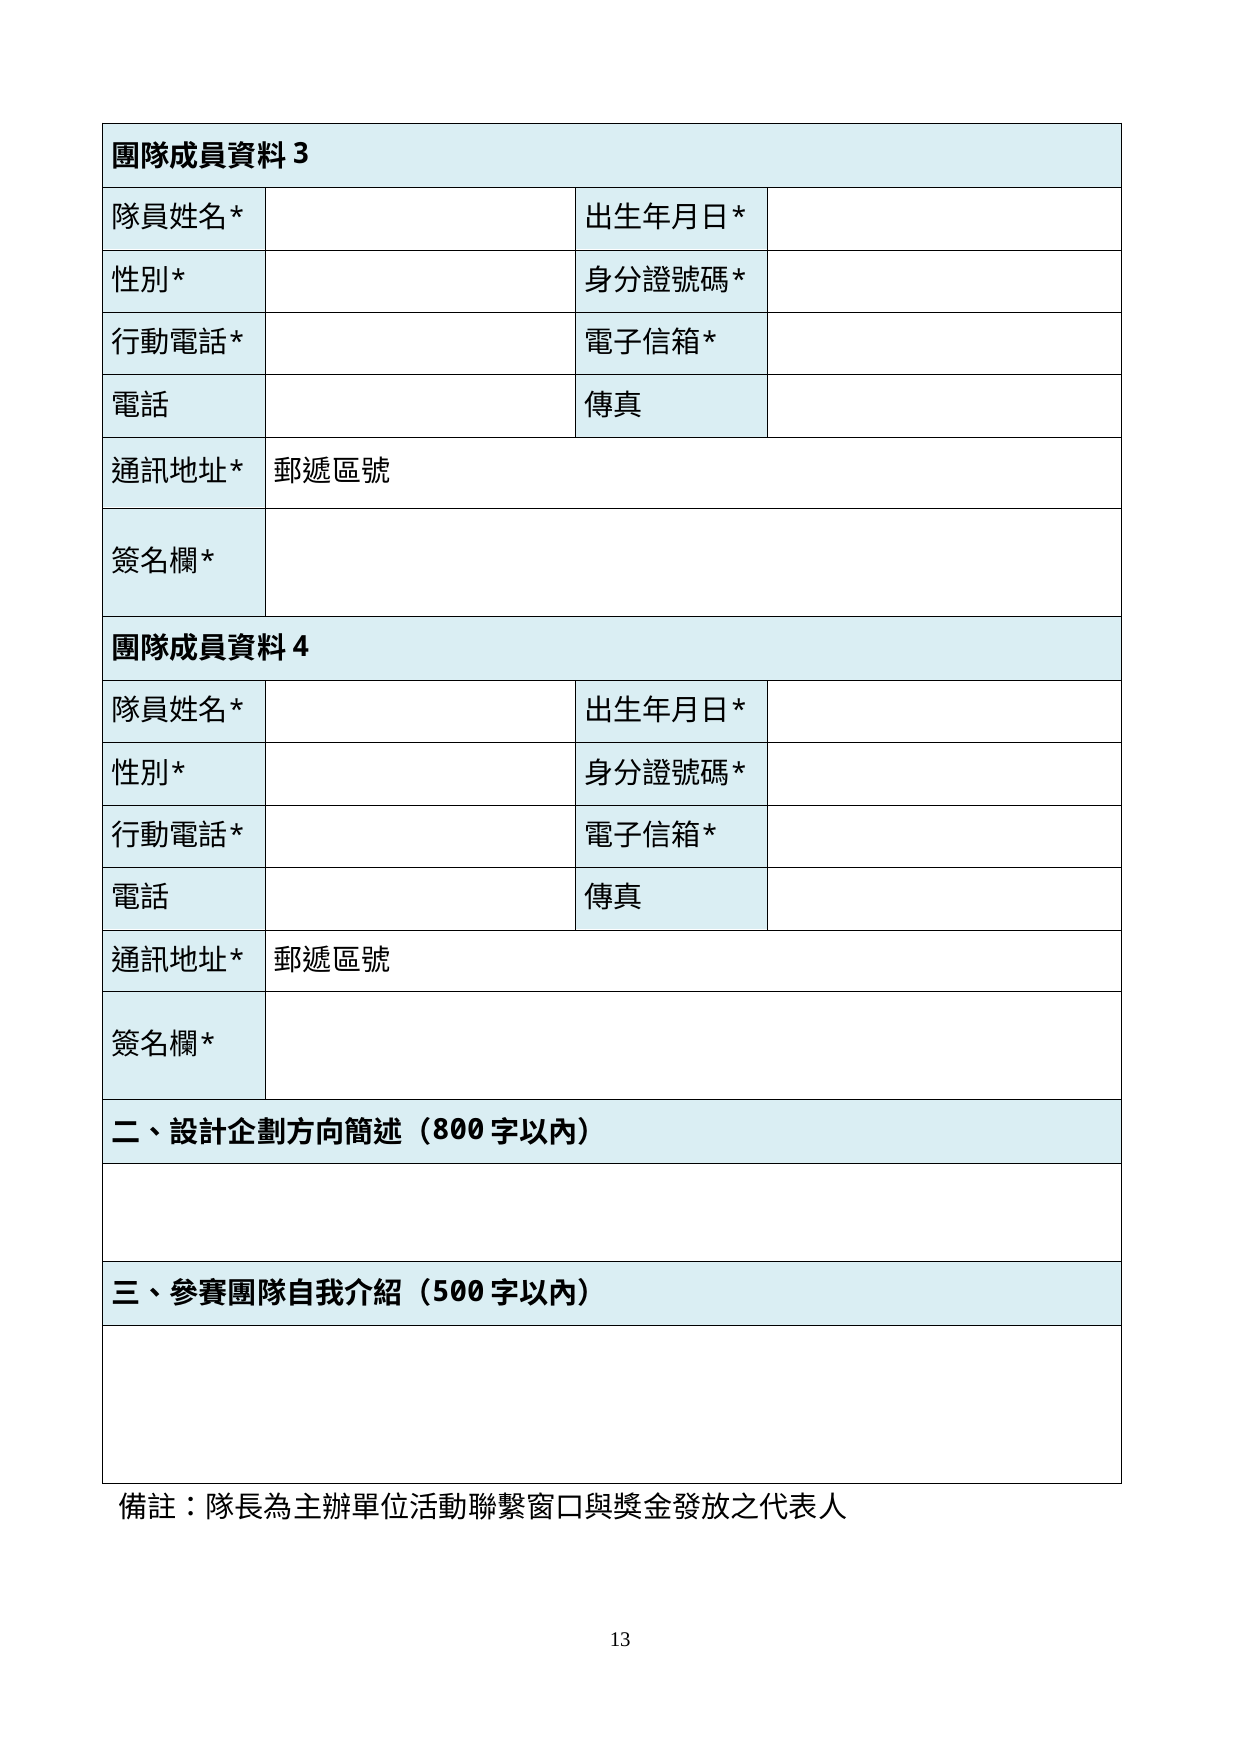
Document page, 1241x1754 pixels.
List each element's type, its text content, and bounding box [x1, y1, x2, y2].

table_cell 出生年月日* [576, 681, 767, 742]
table_cell [266, 251, 575, 312]
table_cell 隊員姓名* [103, 188, 265, 249]
table_cell 性別* [103, 251, 265, 312]
table_cell 團隊成員資料4 [103, 617, 1121, 680]
table_cell 簽名欄* [103, 992, 265, 1099]
table_cell 性別* [103, 743, 265, 805]
subtitle 備註：隊長為主辦單位活動聯繫窗口與獎金發放之代表人 [118, 1484, 1122, 1526]
table_cell 傳真 [576, 868, 767, 929]
table_cell 行動電話* [103, 806, 265, 867]
table_cell [266, 743, 575, 805]
table_cell [768, 743, 1121, 805]
table_cell 郵遞區號 [266, 931, 1121, 991]
table_cell 隊員姓名* [103, 681, 265, 742]
table_cell 通訊地址* [103, 931, 265, 991]
table_cell [768, 188, 1121, 249]
table_cell 電話 [103, 375, 265, 437]
table_cell 電子信箱* [576, 806, 767, 867]
table_cell [768, 251, 1121, 312]
table_cell 郵遞區號 [266, 438, 1121, 507]
table_cell [266, 992, 1121, 1099]
table_cell [266, 313, 575, 374]
table_cell [768, 681, 1121, 742]
table_cell [103, 1326, 1121, 1482]
table_cell [768, 806, 1121, 867]
table_cell 電子信箱* [576, 313, 767, 374]
table_cell [768, 868, 1121, 929]
table_cell [768, 375, 1121, 437]
table_cell 身分證號碼* [576, 251, 767, 312]
table_cell 團隊成員資料3 [103, 124, 1121, 187]
table_cell 通訊地址* [103, 438, 265, 507]
table_cell [266, 188, 575, 249]
table_cell [266, 681, 575, 742]
table_cell 傳真 [576, 375, 767, 437]
table_cell 出生年月日* [576, 188, 767, 249]
table_cell 電話 [103, 868, 265, 929]
table_cell 三、參賽團隊自我介紹（500字以內） [103, 1262, 1121, 1325]
table_cell 行動電話* [103, 313, 265, 374]
table_cell [266, 509, 1121, 616]
table_cell 簽名欄* [103, 509, 265, 616]
table_cell [266, 868, 575, 929]
table_cell [768, 313, 1121, 374]
table_cell [103, 1164, 1121, 1261]
table_cell [266, 375, 575, 437]
table_cell 二、設計企劃方向簡述（800字以內） [103, 1100, 1121, 1163]
table_cell 身分證號碼* [576, 743, 767, 805]
table_cell [266, 806, 575, 867]
